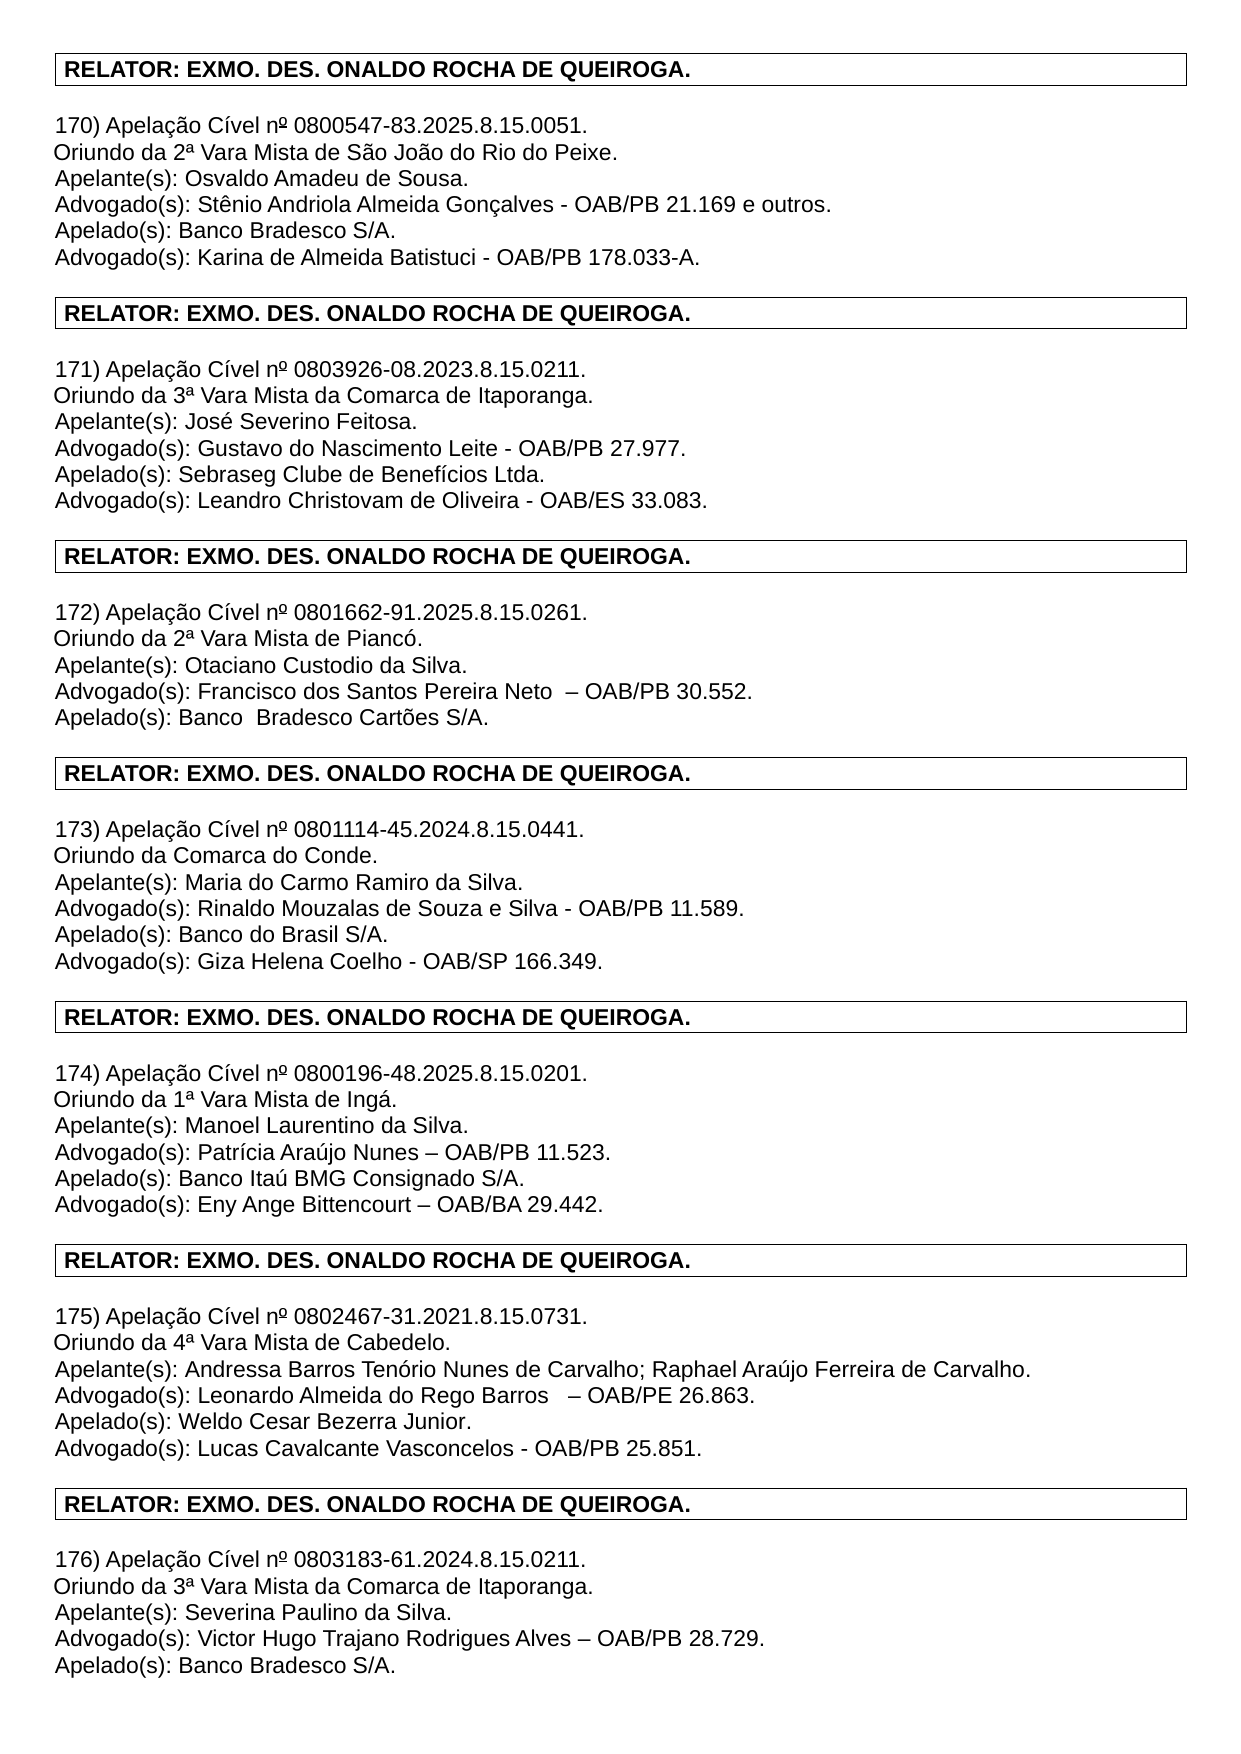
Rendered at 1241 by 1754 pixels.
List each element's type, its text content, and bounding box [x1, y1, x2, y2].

text Apelante(s): Severina Paulino da Silva. [54, 1599, 1187, 1625]
text RELATOR: EXMO. DES. ONALDO ROCHA DE QUEIROGA. [56, 1002, 1186, 1032]
text 172) Apelação Cível nº 0801662-91.2025.8.15.0261. [54, 599, 1187, 625]
text Oriundo da Comarca do Conde. [53, 842, 1187, 869]
text Apelante(s): Osvaldo Amadeu de Sousa. [54, 165, 1187, 191]
text Apelante(s): Manoel Laurentino da Silva. [54, 1112, 1187, 1138]
text Apelado(s): Banco Itaú BMG Consignado S/A. [54, 1165, 1187, 1191]
text Advogado(s): Gustavo do Nascimento Leite - OAB/PB 27.977. [54, 434, 1187, 461]
text Oriundo da 4ª Vara Mista de Cabedelo. [53, 1329, 1187, 1356]
text Apelado(s): Banco Bradesco S/A. [54, 217, 1187, 244]
text Oriundo da 3ª Vara Mista da Comarca de Itaporanga. [53, 382, 1187, 408]
text Advogado(s): Francisco dos Santos Pereira Neto – OAB/PB 30.552. [54, 678, 1187, 704]
text Oriundo da 2ª Vara Mista de Piancó. [53, 625, 1187, 652]
text Advogado(s): Leandro Christovam de Oliveira - OAB/ES 33.083. [54, 487, 1187, 514]
text Apelado(s): Banco Bradesco S/A. [54, 1652, 1187, 1678]
text Advogado(s): Eny Ange Bittencourt – OAB/BA 29.442. [54, 1191, 1187, 1218]
text Apelado(s): Weldo Cesar Bezerra Junior. [54, 1408, 1187, 1435]
text 173) Apelação Cível nº 0801114-45.2024.8.15.0441. [54, 816, 1187, 842]
text Advogado(s): Rinaldo Mouzalas de Souza e Silva - OAB/PB 11.589. [54, 895, 1187, 921]
text Advogado(s): Karina de Almeida Batistuci - OAB/PB 178.033-A. [54, 244, 1187, 270]
text Apelante(s): Maria do Carmo Ramiro da Silva. [54, 869, 1187, 895]
text Apelado(s): Banco do Brasil S/A. [54, 921, 1187, 948]
text 176) Apelação Cível nº 0803183-61.2024.8.15.0211. [54, 1546, 1187, 1573]
text 175) Apelação Cível nº 0802467-31.2021.8.15.0731. [54, 1303, 1187, 1329]
text Advogado(s): Patrícia Araújo Nunes – OAB/PB 11.523. [54, 1138, 1187, 1165]
text Apelado(s): Sebraseg Clube de Benefícios Ltda. [54, 461, 1187, 487]
text Apelado(s): Banco Bradesco Cartões S/A. [54, 704, 1187, 731]
text Oriundo da 3ª Vara Mista da Comarca de Itaporanga. [53, 1573, 1187, 1599]
text RELATOR: EXMO. DES. ONALDO ROCHA DE QUEIROGA. [56, 541, 1186, 572]
text 174) Apelação Cível nº 0800196-48.2025.8.15.0201. [54, 1059, 1187, 1086]
text 170) Apelação Cível nº 0800547-83.2025.8.15.0051. [54, 112, 1187, 138]
text RELATOR: EXMO. DES. ONALDO ROCHA DE QUEIROGA. [56, 758, 1186, 789]
text Advogado(s): Leonardo Almeida do Rego Barros – OAB/PE 26.863. [54, 1382, 1187, 1408]
text RELATOR: EXMO. DES. ONALDO ROCHA DE QUEIROGA. [56, 1489, 1186, 1519]
text RELATOR: EXMO. DES. ONALDO ROCHA DE QUEIROGA. [56, 1245, 1186, 1276]
text RELATOR: EXMO. DES. ONALDO ROCHA DE QUEIROGA. [56, 54, 1186, 85]
text Apelante(s): José Severino Feitosa. [54, 408, 1187, 434]
text Advogado(s): Giza Helena Coelho - OAB/SP 166.349. [54, 948, 1187, 974]
text Apelante(s): Otaciano Custodio da Silva. [54, 652, 1187, 678]
text RELATOR: EXMO. DES. ONALDO ROCHA DE QUEIROGA. [56, 298, 1186, 328]
text Oriundo da 2ª Vara Mista de São João do Rio do Peixe. [53, 138, 1187, 165]
text Apelante(s): Andressa Barros Tenório Nunes de Carvalho; Raphael Araújo Ferreira de Carvalho. [54, 1356, 1187, 1382]
text 171) Apelação Cível nº 0803926-08.2023.8.15.0211. [54, 356, 1187, 382]
text Advogado(s): Stênio Andriola Almeida Gonçalves - OAB/PB 21.169 e outros. [54, 191, 1187, 217]
text Oriundo da 1ª Vara Mista de Ingá. [53, 1086, 1187, 1112]
text Advogado(s): Lucas Cavalcante Vasconcelos - OAB/PB 25.851. [54, 1435, 1187, 1461]
text Advogado(s): Victor Hugo Trajano Rodrigues Alves – OAB/PB 28.729. [54, 1625, 1187, 1652]
